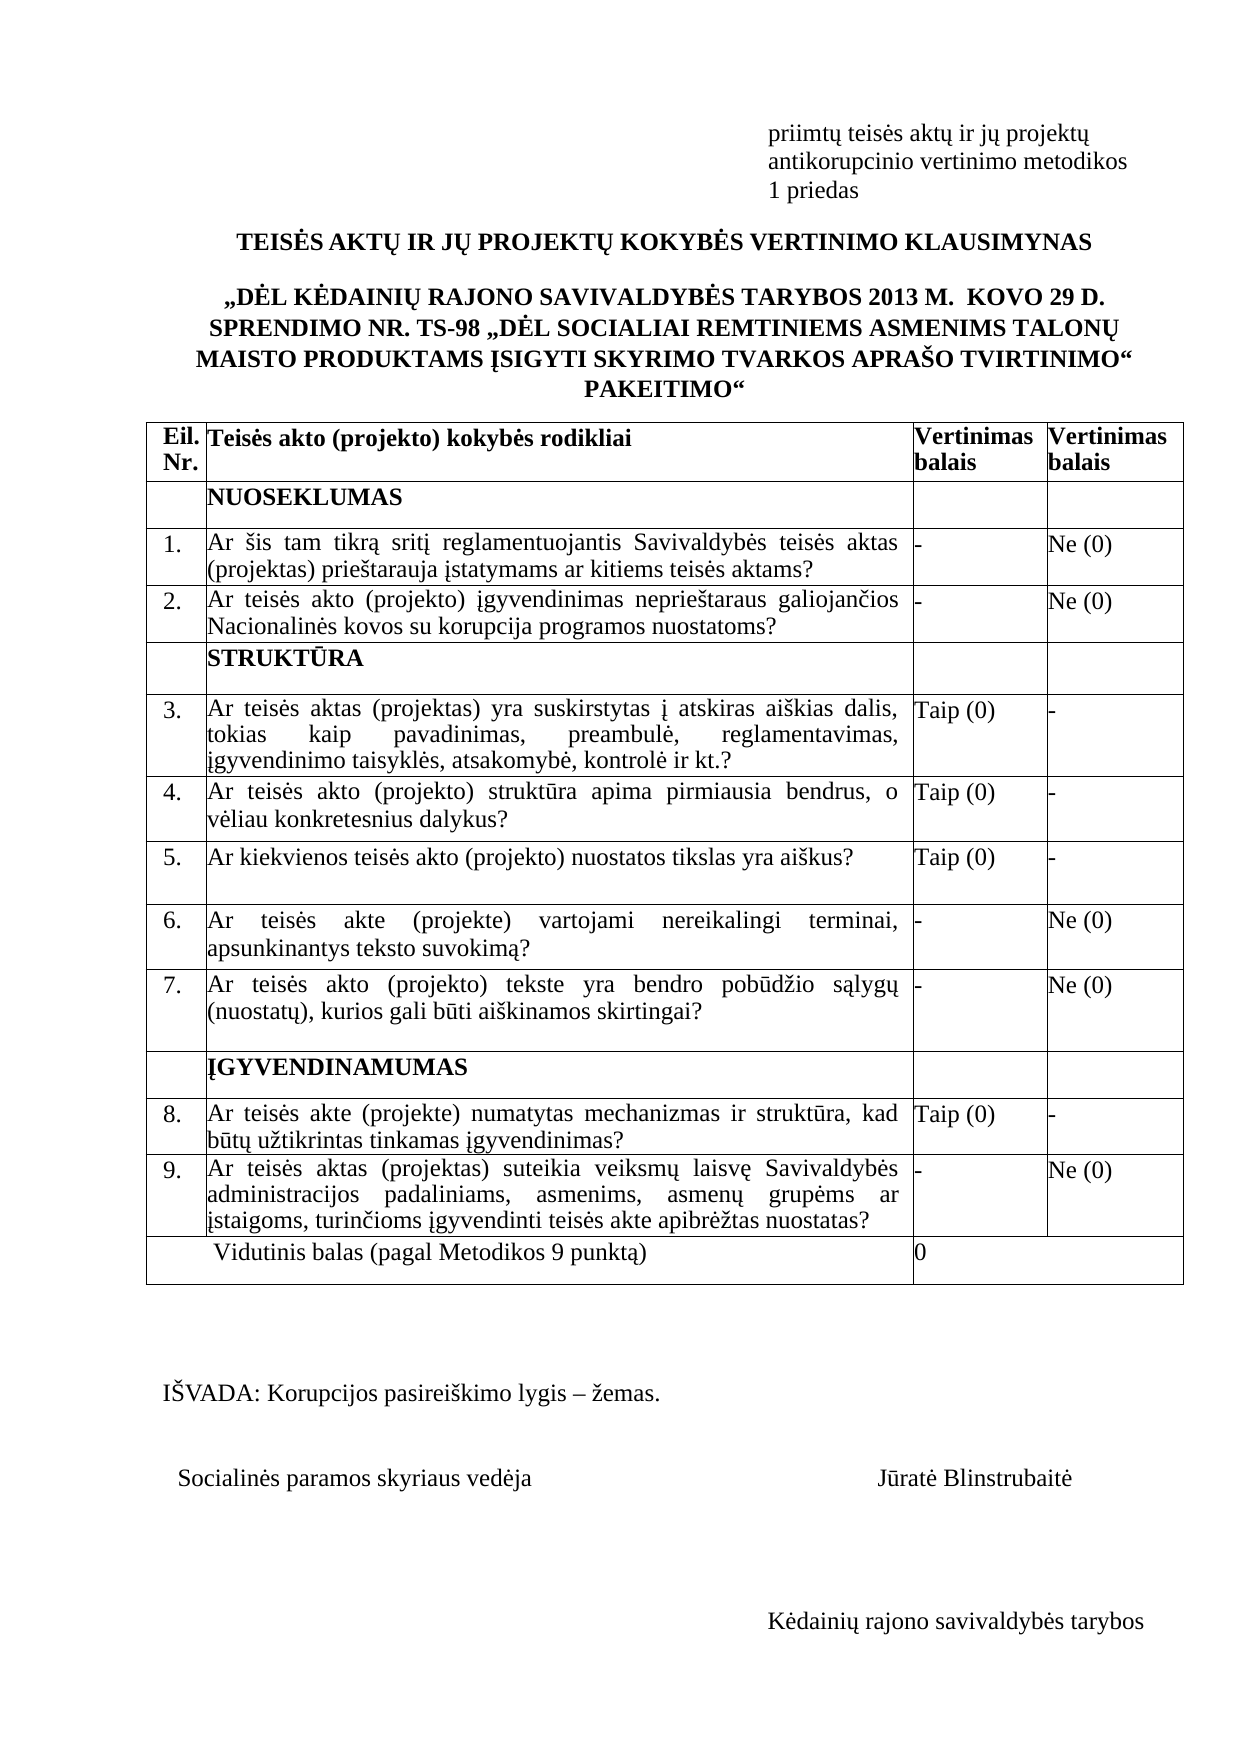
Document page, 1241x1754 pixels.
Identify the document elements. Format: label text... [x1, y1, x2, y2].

table_cell 8. [147, 1099, 206, 1154]
table_cell - [1048, 724, 1183, 776]
table_cell [1048, 643, 1183, 694]
table_cell 7. [147, 970, 206, 1051]
table_cell 1. [147, 529, 206, 585]
table_cell - [914, 934, 1047, 969]
table_cell [147, 1052, 206, 1098]
table_cell Vidutinis balas (pagal Metodikos 9 punktą) [147, 1237, 913, 1284]
table_cell Ar teisės akto (projekto) įgyvendinimas neprieštaraus galiojančios Nacionalinės kovos su korupcija programos nuostatoms? [207, 586, 913, 642]
table_cell 3. [147, 695, 206, 776]
table_cell - [914, 558, 1047, 585]
table_cell Ar teisės aktas (projektas) suteikia veiksmų laisvę Savivaldybės administracijos padaliniams, asmenims, asmenų grupėms ar įstaigoms, turinčioms įgyvendinti teisės akte apibrėžtas nuostatas? [207, 1155, 913, 1236]
table_cell - [914, 1184, 1047, 1236]
text Socialinės paramos skyriaus vedėja Jūratė Blinstrubaitė [177, 1463, 1152, 1492]
table_cell [914, 1052, 1047, 1098]
text „DĖL KĖDAINIŲ RAJONO SAVIVALDYBĖS TARYBOS 2013 M. KOVO 29 D. SPRENDIMO NR. TS-98 „DĖL SOCIALIAI REMTINIEMS ASMENIMS TALONŲ MAISTO PRODUKTAMS ĮSIGYTI SKYRIMO TVARKOS APRAŠO TVIRTINIMO“ PAKEITIMO“ [177, 282, 1152, 403]
table_cell STRUKTŪRA [207, 643, 913, 694]
table_cell - [914, 615, 1047, 642]
table_cell 9. [147, 1155, 206, 1236]
table_cell Ne (0) [1048, 615, 1183, 642]
table_cell - [1048, 806, 1183, 841]
table_cell ĮGYVENDINAMUMAS [207, 1052, 913, 1098]
text 1 priedas [768, 175, 1156, 204]
table_cell Taip (0) [914, 1128, 1047, 1154]
table_cell Ar teisės aktas (projektas) yra suskirstytas į atskiras aiškias dalis, tokias kaip pavadinimas, preambulė, reglamentavimas, įgyvendinimo taisyklės, atsakomybė, kontrolė ir kt.? [207, 695, 913, 776]
table_cell Taip (0) [914, 870, 1047, 904]
table_cell NUOSEKLUMAS [207, 510, 913, 528]
table_cell Ne (0) [1048, 558, 1183, 585]
table_cell - [914, 999, 1047, 1051]
table_header Vertinimas balais [914, 476, 1047, 481]
table_cell [1048, 482, 1183, 528]
table_cell [914, 643, 1047, 694]
table_cell [1048, 1052, 1183, 1098]
text TEISĖS AKTŲ IR JŲ PROJEKTŲ KOKYBĖS VERTINIMO KLAUSIMYNAS [177, 232, 1152, 255]
table_cell 4. [147, 777, 206, 841]
table_cell Ar teisės akte (projekte) vartojami nereikalingi terminai, apsunkinantys teksto suvokimą? [207, 905, 913, 969]
table_cell Ne (0) [1048, 934, 1183, 969]
table_cell 2. [147, 586, 206, 642]
table_cell 0 [914, 1237, 1183, 1284]
table_cell Ar teisės akto (projekto) struktūra apima pirmiausia bendrus, o vėliau konkretesnius dalykus? [207, 777, 913, 841]
table_cell Ar šis tam tikrą sritį reglamentuojantis Savivaldybės teisės aktas (projektas) prieštarauja įstatymams ar kitiems teisės aktams? [207, 529, 913, 585]
table_cell Taip (0) [914, 724, 1047, 776]
text IŠVADA: Korupcijos pasireiškimo lygis – žemas. [162, 1384, 1152, 1406]
table_cell Ne (0) [1048, 1184, 1183, 1236]
table_cell Ar teisės akto (projekto) tekste yra bendro pobūdžio sąlygų (nuostatų), kurios gali būti aiškinamos skirtingai? [207, 970, 913, 1051]
table_header Vertinimas balais [1048, 476, 1183, 481]
table_header Teisės akto (projekto) kokybės rodikliai [207, 452, 913, 481]
table_cell 5. [147, 842, 206, 904]
text Kėdainių rajono savivaldybės tarybos [717, 1606, 1156, 1635]
table_cell - [1048, 870, 1183, 904]
table_cell Ne (0) [1048, 999, 1183, 1051]
table_cell Taip (0) [914, 806, 1047, 841]
table_cell 6. [147, 905, 206, 969]
table_cell [147, 482, 206, 528]
table_cell - [1048, 1128, 1183, 1154]
table_cell [914, 482, 1047, 528]
table_cell Ar kiekvienos teisės akto (projekto) nuostatos tikslas yra aiškus? [207, 842, 913, 904]
table_cell [147, 643, 206, 694]
table_header Eil. Nr. [147, 423, 206, 481]
text priimtų teisės aktų ir jų projektų antikorupcinio vertinimo metodikos [768, 118, 1156, 175]
